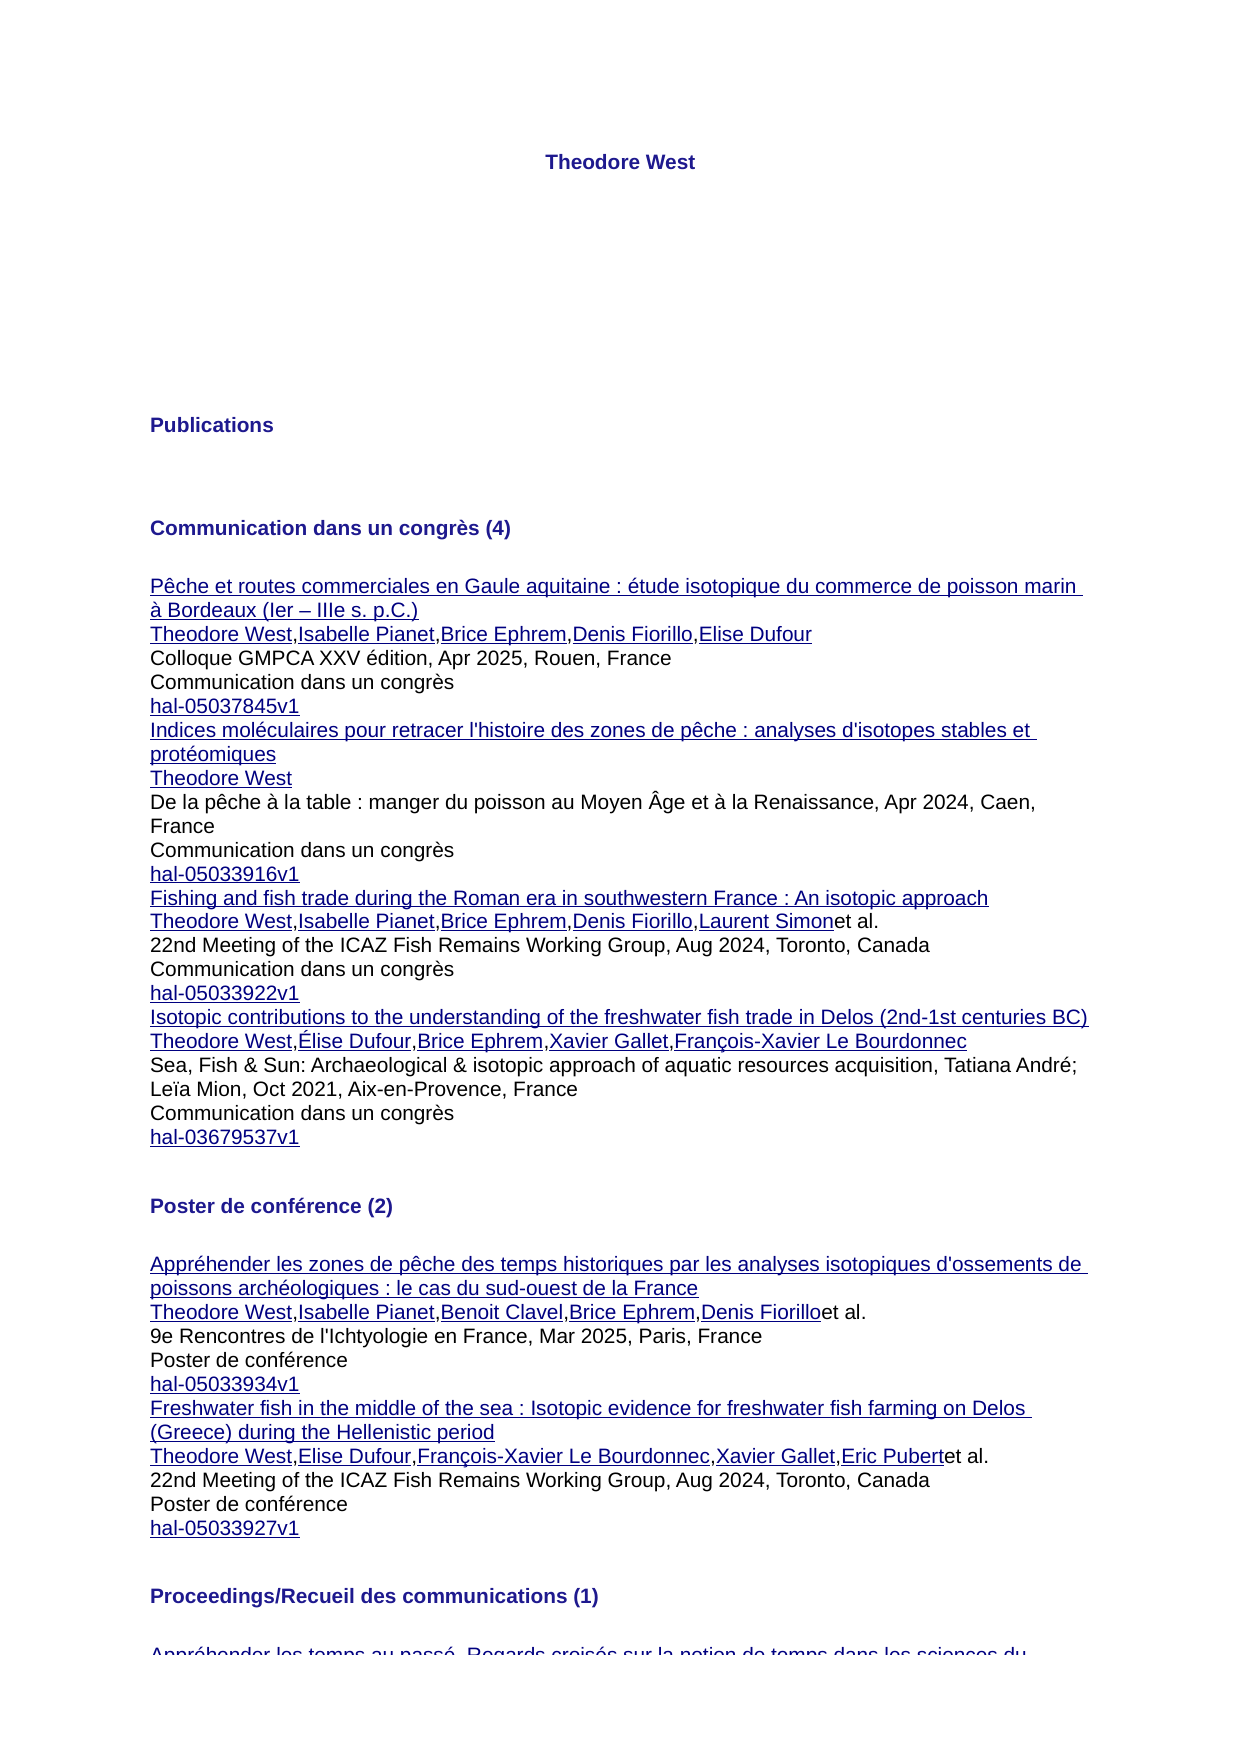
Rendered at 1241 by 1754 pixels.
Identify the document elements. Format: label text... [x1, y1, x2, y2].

table_cell Indices moléculaires pour retracer l'histoire des zones de pêche : analyses d'isotopes stables et protéomiques Theodore West De la pêche à la table : manger du poisson au Moyen Âge et à la Renaissance, Apr 2024, Caen, France Communication dans un congrès hal-05033916v1 [150, 718, 1090, 885]
table_header Appréhender les temps au passé. Regards croisés sur la notion de temps dans les sciences du passé, 10e Journée des doctorant·e·s de la FSAB [Livret des résumés] Manon Bocquel,Camille Culioli,Julien Gravier,Adriana Iuliano,Lisa Richelmiet al. Appréhender les temps au passé. Regards croisés sur la notion de temps dans les sciences du passé, May 2023, Pessac, France. 2025 Proceedings/Recueil des communications hal-05321694v1 [150, 1643, 1090, 1655]
subtitle Proceedings/Recueil des communications (1) [150, 1584, 1090, 1608]
subtitle Communication dans un congrès (4) [150, 516, 1090, 539]
table_cell Freshwater fish in the middle of the sea : Isotopic evidence for freshwater fish farming on Delos (Greece) during the Hellenistic period Theodore West,Elise Dufour,François-Xavier Le Bourdonnec,Xavier Gallet,Eric Pubertet al. 22nd Meeting of the ICAZ Fish Remains Working Group, Aug 2024, Toronto, Canada Poster de conférence hal-05033927v1 [150, 1396, 1090, 1539]
subtitle Publications [150, 412, 1090, 436]
table_cell Fishing and fish trade during the Roman era in southwestern France : An isotopic approach Theodore West,Isabelle Pianet,Brice Ephrem,Denis Fiorillo,Laurent Simonet al. 22nd Meeting of the ICAZ Fish Remains Working Group, Aug 2024, Toronto, Canada Communication dans un congrès hal-05033922v1 [150, 885, 1090, 1005]
subtitle Poster de conférence (2) [150, 1194, 1090, 1218]
table_header Pêche et routes commerciales en Gaule aquitaine : étude isotopique du commerce de poisson marin à Bordeaux (Ier – IIIe s. p.C.) Theodore West,Isabelle Pianet,Brice Ephrem,Denis Fiorillo,Elise Dufour Colloque GMPCA XXV édition, Apr 2025, Rouen, France Communication dans un congrès hal-05037845v1 [150, 574, 1090, 718]
subtitle Theodore West [150, 150, 1090, 174]
table_header Appréhender les zones de pêche des temps historiques par les analyses isotopiques d'ossements de poissons archéologiques : le cas du sud-ouest de la France Theodore West,Isabelle Pianet,Benoit Clavel,Brice Ephrem,Denis Fiorilloet al. 9e Rencontres de l'Ichtyologie en France, Mar 2025, Paris, France Poster de conférence hal-05033934v1 [150, 1252, 1090, 1396]
table_cell Isotopic contributions to the understanding of the freshwater fish trade in Delos (2nd-1st centuries BC) Theodore West,Élise Dufour,Brice Ephrem,Xavier Gallet,François-Xavier Le Bourdonnec Sea, Fish & Sun: Archaeological & isotopic approach of aquatic resources acquisition, Tatiana André; Leïa Mion, Oct 2021, Aix-en-Provence, France Communication dans un congrès hal-03679537v1 [150, 1005, 1090, 1149]
